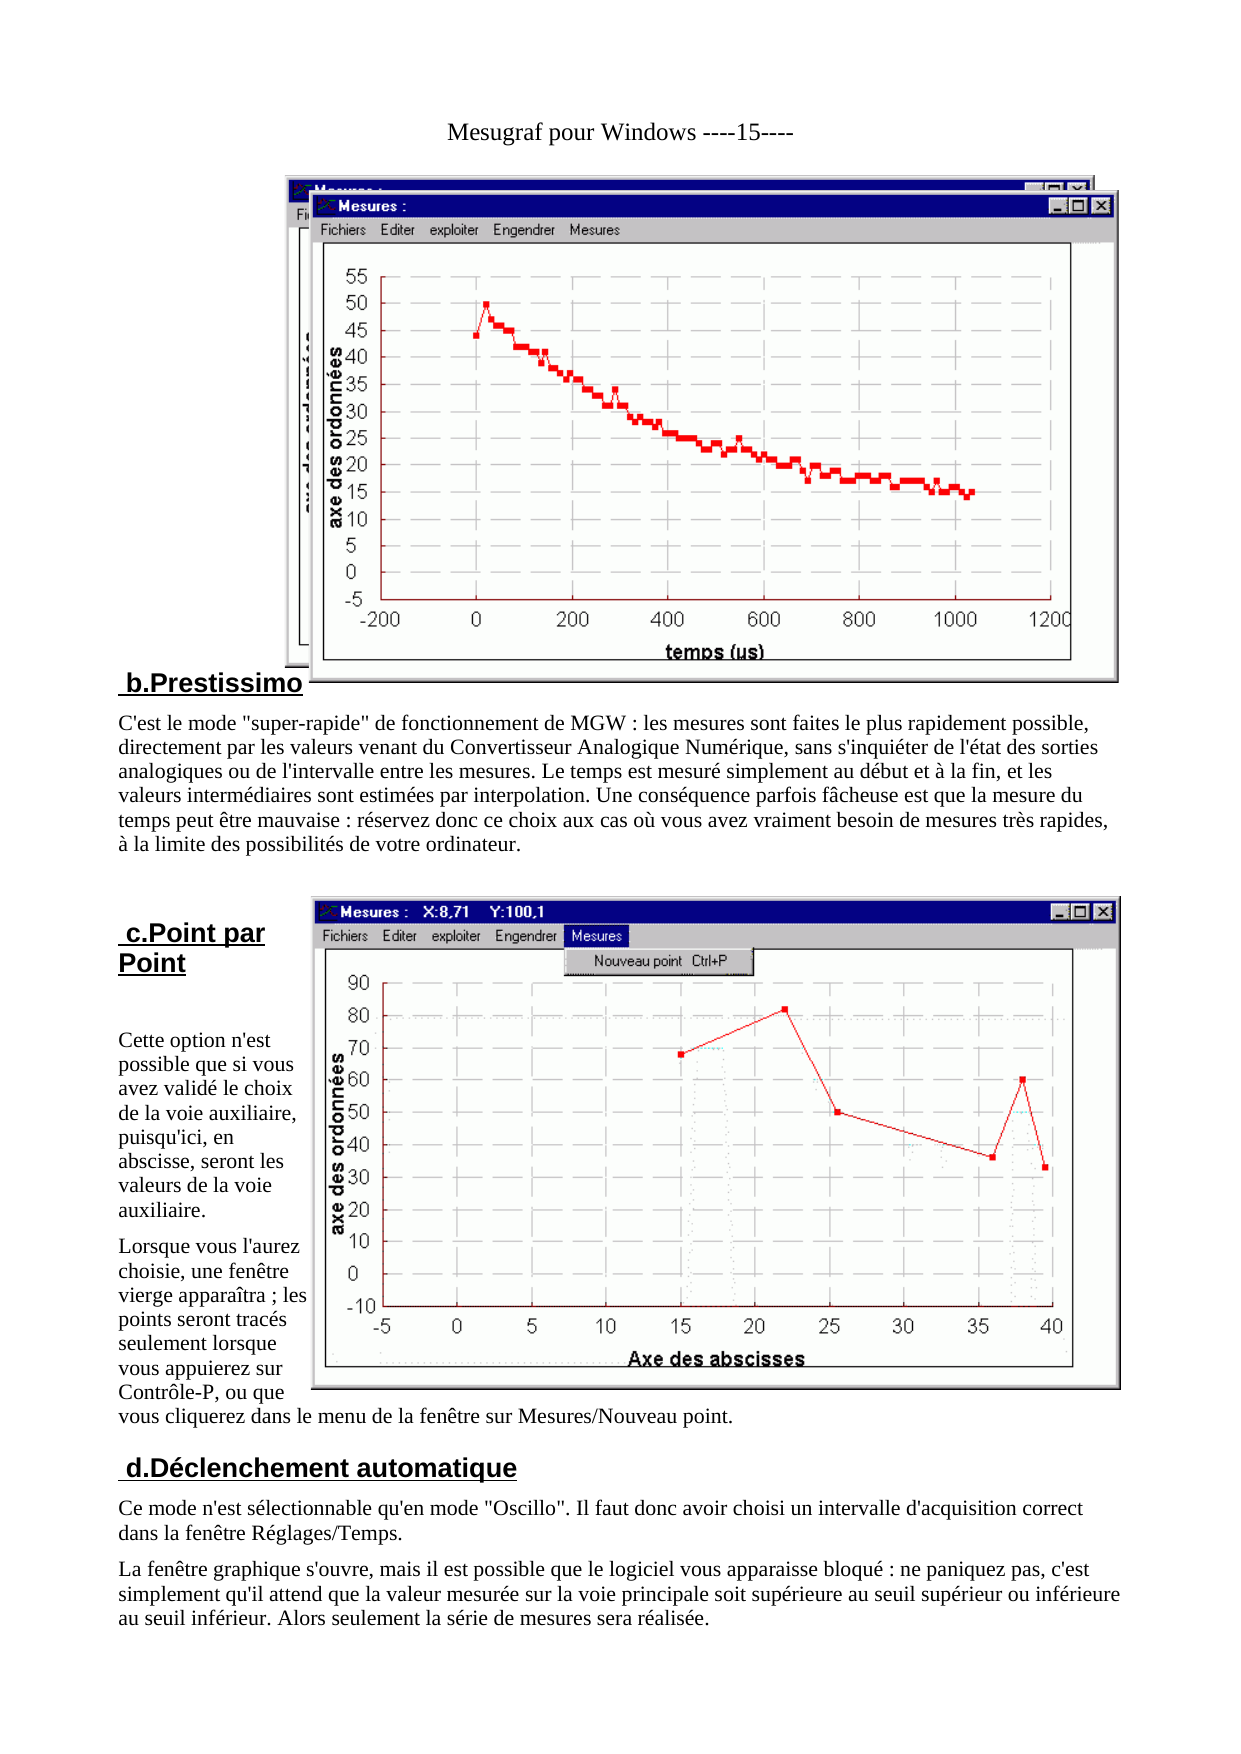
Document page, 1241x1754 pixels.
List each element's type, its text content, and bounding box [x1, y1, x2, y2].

subtitle Déclenchement automatique [118, 1453, 1122, 1484]
text C'est le mode "super-rapide" de fonctionnement de MGW : les mesures sont faites le plus rapidement possible, directement par les valeurs venant du Convertisseur Analogique Numérique, sans s'inquiéter de l'état des sorties analogiques ou de l'intervalle entre les mesures. Le temps est mesuré simplement au début et à la fin, et les valeurs intermédiaires sont estimées par interpolation. Une conséquence parfois fâcheuse est que la mesure du temps peut être mauvaise : réservez donc ce choix aux cas où vous avez vraiment besoin de mesures très rapides, à la limite des possibilités de votre ordinateur. [118, 711, 1122, 856]
text Ce mode n'est sélectionnable qu'en mode "Oscillo". Il faut donc avoir choisi un intervalle d'acquisition correct dans la fenêtre Réglages/Temps. [118, 1496, 1122, 1545]
subtitle Prestissimo [118, 175, 1122, 698]
picture [284, 175, 1119, 683]
subtitle Point par Point [118, 918, 310, 978]
picture [310, 896, 1121, 1390]
text La fenêtre graphique s'ouvre, mais il est possible que le logiciel vous apparaisse bloqué : ne paniquez pas, c'est simplement qu'il attend que la valeur mesurée sur la voie principale soit supérieure au seuil supérieur ou inférieure au seuil inférieur. Alors seulement la série de mesures sera réalisée. [118, 1557, 1122, 1630]
text Lorsque vous l'aurez choisie, une fenêtre vierge apparaîtra ; les points seront tracés seulement lorsque vous appuierez sur Contrôle-P, ou que vous cliquerez dans le menu de la fenêtre sur Mesures/Nouveau point. [118, 1234, 1122, 1428]
text Cette option n'est possible que si vous avez validé le choix de la voie auxiliaire, puisqu'ici, en abscisse, seront les valeurs de la voie auxiliaire. [118, 1028, 310, 1222]
